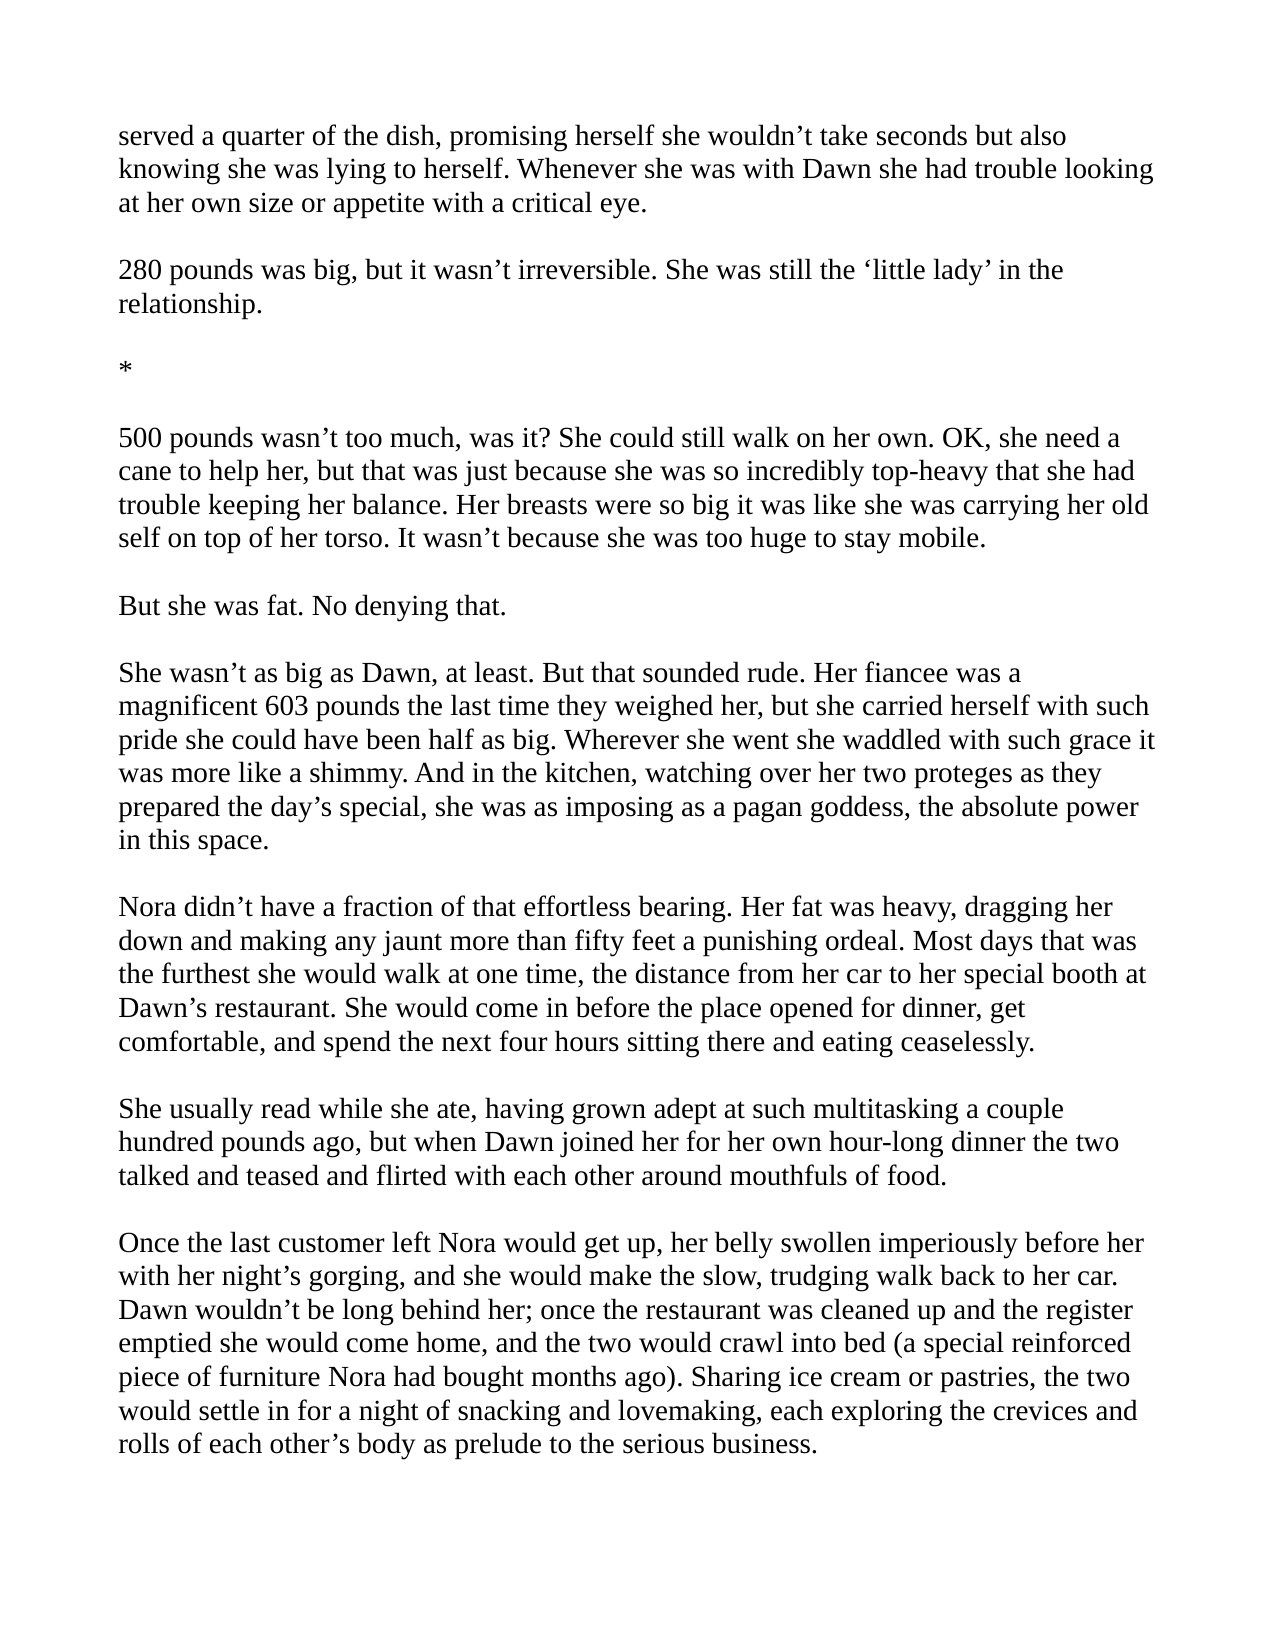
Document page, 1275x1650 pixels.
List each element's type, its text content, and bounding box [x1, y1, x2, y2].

text 280 pounds was big, but it wasn’t irreversible. She was still the ‘little lady’ in the relationship. [118, 252, 1157, 319]
text * [118, 353, 1157, 386]
text Once the last customer left Nora would get up, her belly swollen imperiously before her with her night’s gorging, and she would make the slow, trudging walk back to her car. Dawn wouldn’t be long behind her; once the restaurant was cleaned up and the register emptied she would come home, and the two would crawl into bed (a special reinforced piece of furniture Nora had bought months ago). Sharing ice cream or pastries, the two would settle in for a night of snacking and lovemaking, each exploring the crevices and rolls of each other’s body as prelude to the serious business. [118, 1225, 1157, 1460]
text Nora didn’t have a fraction of that effortless bearing. Her fat was heavy, dragging her down and making any jaunt more than fifty feet a punishing ordeal. Most days that was the furthest she would walk at one time, the distance from her car to her special booth at Dawn’s restaurant. She would come in before the place opened for dinner, get comfortable, and spend the next four hours sitting there and eating ceaselessly. [118, 889, 1157, 1057]
text 500 pounds wasn’t too much, was it? She could still walk on her own. OK, she need a cane to help her, but that was just because she was so incredibly top-heavy that she had trouble keeping her balance. Her breasts were so big it was like she was carrying her old self on top of her torso. It wasn’t because she was too huge to stay mobile. [118, 420, 1157, 554]
text But she was fat. No denying that. [118, 588, 1157, 621]
text She wasn’t as big as Dawn, at least. But that sounded rude. Her fiancee was a magnificent 603 pounds the last time they weighed her, but she carried herself with such pride she could have been half as big. Wherever she went she waddled with such grace it was more like a shimmy. And in the kitchen, watching over her two proteges as they prepared the day’s special, she was as imposing as a pagan goddess, the absolute power in this space. [118, 655, 1157, 856]
text She usually read while she ate, having grown adept at such multitasking a couple hundred pounds ago, but when Dawn joined her for her own hour-long dinner the two talked and teased and flirted with each other around mouthfuls of food. [118, 1091, 1157, 1191]
text served a quarter of the dish, promising herself she wouldn’t take seconds but also knowing she was lying to herself. Whenever she was with Dawn she had trouble looking at her own size or appetite with a critical eye. [118, 118, 1157, 219]
